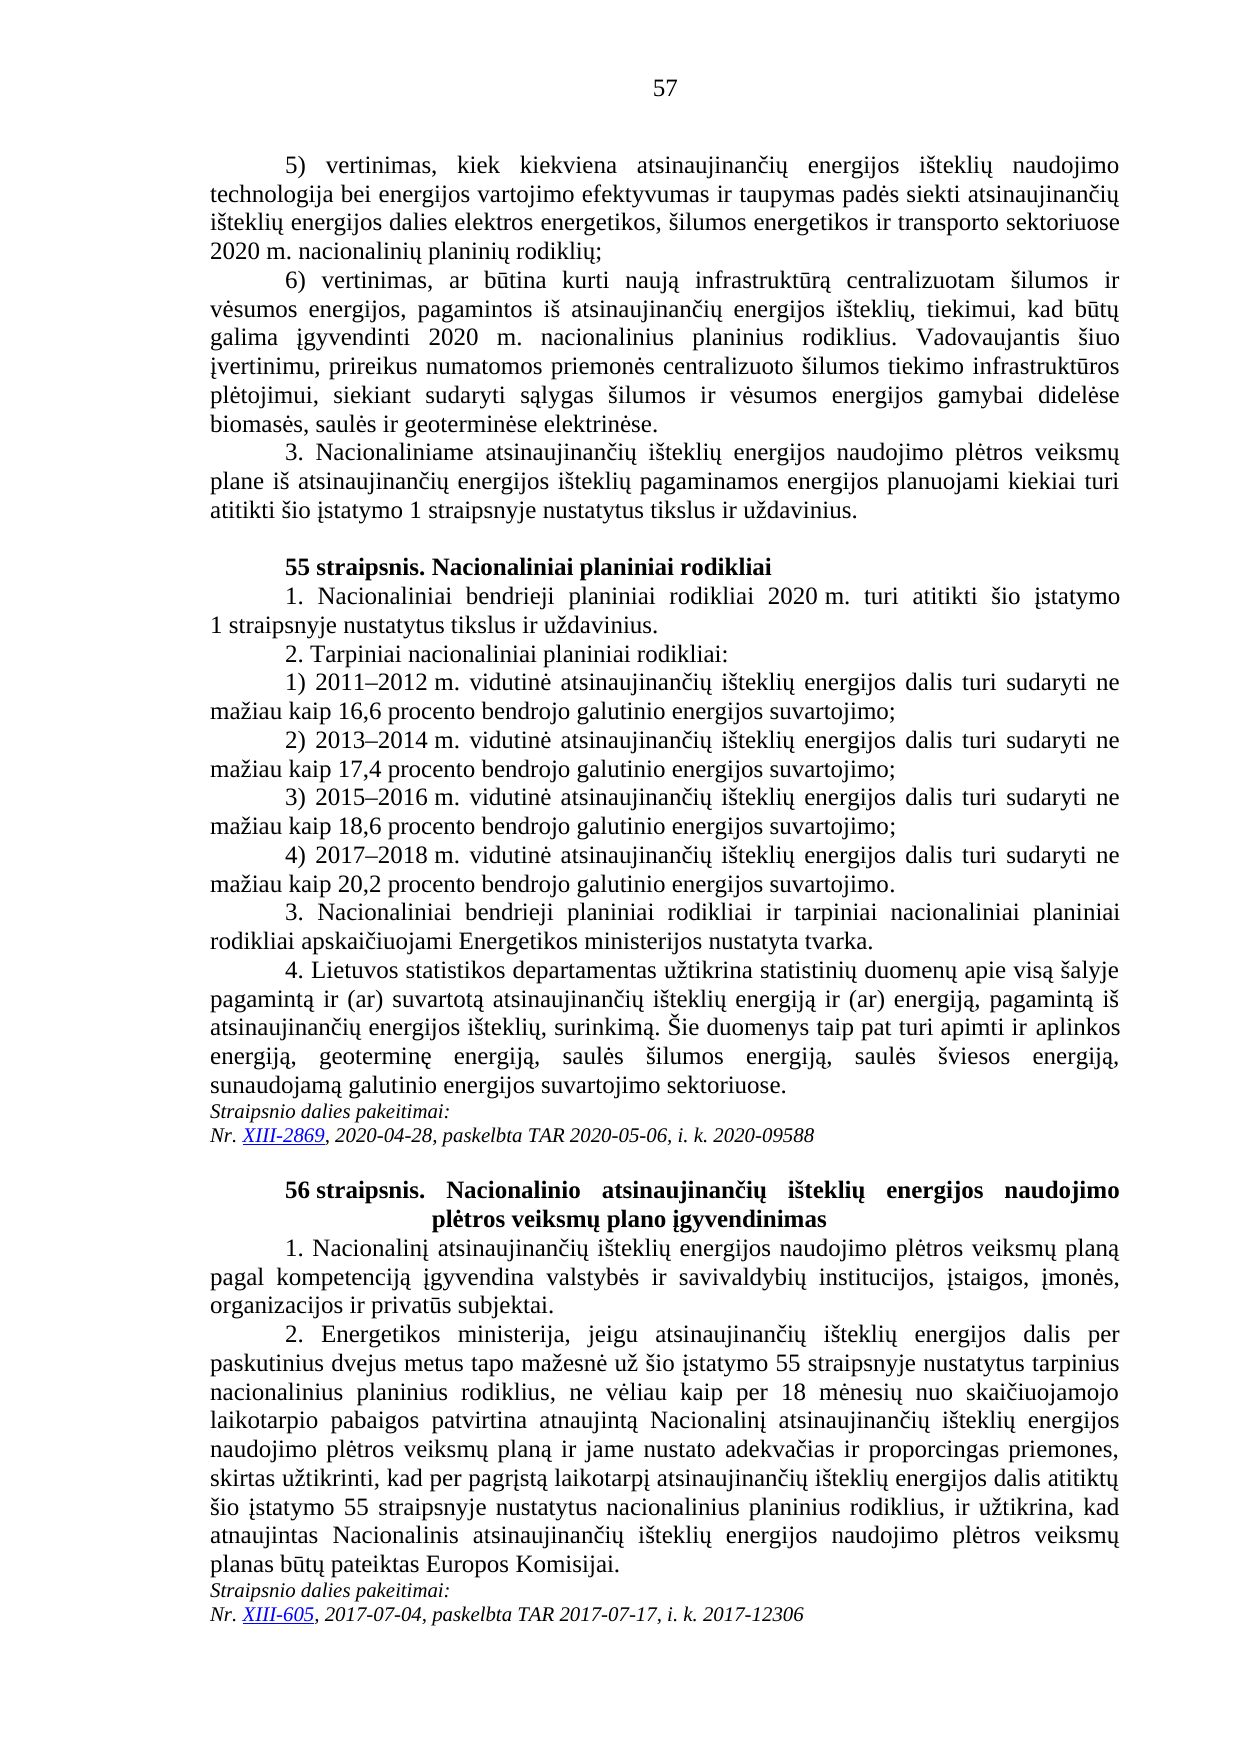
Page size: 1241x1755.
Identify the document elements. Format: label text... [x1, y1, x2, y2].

text 2. Tarpiniai nacionaliniai planiniai rodikliai: [210, 639, 1120, 667]
text 55 straipsnis. Nacionaliniai planiniai rodikliai [210, 552, 1120, 581]
text 2. Energetikos ministerija, jeigu atsinaujinančių išteklių energijos dalis per paskutinius dvejus metus tapo mažesnė už šio įstatymo 55 straipsnyje nustatytus tarpinius nacionalinius planinius rodiklius, ne vėliau kaip per 18 mėnesių nuo skaičiuojamojo laikotarpio pabaigos patvirtina atnaujintą Nacionalinį atsinaujinančių išteklių energijos naudojimo plėtros veiksmų planą ir jame nustato adekvačias ir proporcingas priemones, skirtas užtikrinti, kad per pagrįstą laikotarpį atsinaujinančių išteklių energijos dalis atitiktų šio įstatymo 55 straipsnyje nustatytus nacionalinius planinius rodiklius, ir užtikrina, kad atnaujintas Nacionalinis atsinaujinančių išteklių energijos naudojimo plėtros veiksmų planas būtų pateiktas Europos Komisijai. [210, 1319, 1120, 1578]
text 2) 2013–2014 m. vidutinė atsinaujinančių išteklių energijos dalis turi sudaryti ne mažiau kaip 17,4 procento bendrojo galutinio energijos suvartojimo; [210, 725, 1120, 782]
text Nr. XIII-2869, 2020-04-28, paskelbta TAR 2020-05-06, i. k. 2020-09588 [210, 1123, 1120, 1147]
text 4. Lietuvos statistikos departamentas užtikrina statistinių duomenų apie visą šalyje pagamintą ir (ar) suvartotą atsinaujinančių išteklių energiją ir (ar) energiją, pagamintą iš atsinaujinančių energijos išteklių, surinkimą. Šie duomenys taip pat turi apimti ir aplinkos energiją, geoterminę energiją, saulės šilumos energiją, saulės šviesos energiją, sunaudojamą galutinio energijos suvartojimo sektoriuose. [210, 955, 1120, 1099]
text 3. Nacionaliniai bendrieji planiniai rodikliai ir tarpiniai nacionaliniai planiniai rodikliai apskaičiuojami Energetikos ministerijos nustatyta tvarka. [210, 897, 1120, 955]
text 56 straipsnis. Nacionalinio atsinaujinančių išteklių energijos naudojimo plėtros veiksmų plano įgyvendinimas [285, 1176, 1120, 1233]
text Straipsnio dalies pakeitimai: [210, 1099, 1120, 1123]
text Nr. XIII-605, 2017-07-04, paskelbta TAR 2017-07-17, i. k. 2017-12306 [210, 1602, 1120, 1626]
text 3) 2015–2016 m. vidutinė atsinaujinančių išteklių energijos dalis turi sudaryti ne mažiau kaip 18,6 procento bendrojo galutinio energijos suvartojimo; [210, 782, 1120, 840]
text Straipsnio dalies pakeitimai: [210, 1578, 1120, 1602]
text 5) vertinimas, kiek kiekviena atsinaujinančių energijos išteklių naudojimo technologija bei energijos vartojimo efektyvumas ir taupymas padės siekti atsinaujinančių išteklių energijos dalies elektros energetikos, šilumos energetikos ir transporto sektoriuose 2020 m. nacionalinių planinių rodiklių; [210, 150, 1120, 265]
text 1. Nacionalinį atsinaujinančių išteklių energijos naudojimo plėtros veiksmų planą pagal kompetenciją įgyvendina valstybės ir savivaldybių institucijos, įstaigos, įmonės, organizacijos ir privatūs subjektai. [210, 1233, 1120, 1319]
text 6) vertinimas, ar būtina kurti naują infrastruktūrą centralizuotam šilumos ir vėsumos energijos, pagamintos iš atsinaujinančių energijos išteklių, tiekimui, kad būtų galima įgyvendinti 2020 m. nacionalinius planinius rodiklius. Vadovaujantis šiuo įvertinimu, prireikus numatomos priemonės centralizuoto šilumos tiekimo infrastruktūros plėtojimui, siekiant sudaryti sąlygas šilumos ir vėsumos energijos gamybai didelėse biomasės, saulės ir geoterminėse elektrinėse. [210, 265, 1120, 437]
text 3. Nacionaliniame atsinaujinančių išteklių energijos naudojimo plėtros veiksmų plane iš atsinaujinančių energijos išteklių pagaminamos energijos planuojami kiekiai turi atitikti šio įstatymo 1 straipsnyje nustatytus tikslus ir uždavinius. [210, 437, 1120, 524]
text 1. Nacionaliniai bendrieji planiniai rodikliai 2020 m. turi atitikti šio įstatymo 1 straipsnyje nustatytus tikslus ir uždavinius. [210, 581, 1120, 639]
text 1) 2011–2012 m. vidutinė atsinaujinančių išteklių energijos dalis turi sudaryti ne mažiau kaip 16,6 procento bendrojo galutinio energijos suvartojimo; [210, 667, 1120, 725]
text 4) 2017–2018 m. vidutinė atsinaujinančių išteklių energijos dalis turi sudaryti ne mažiau kaip 20,2 procento bendrojo galutinio energijos suvartojimo. [210, 840, 1120, 897]
